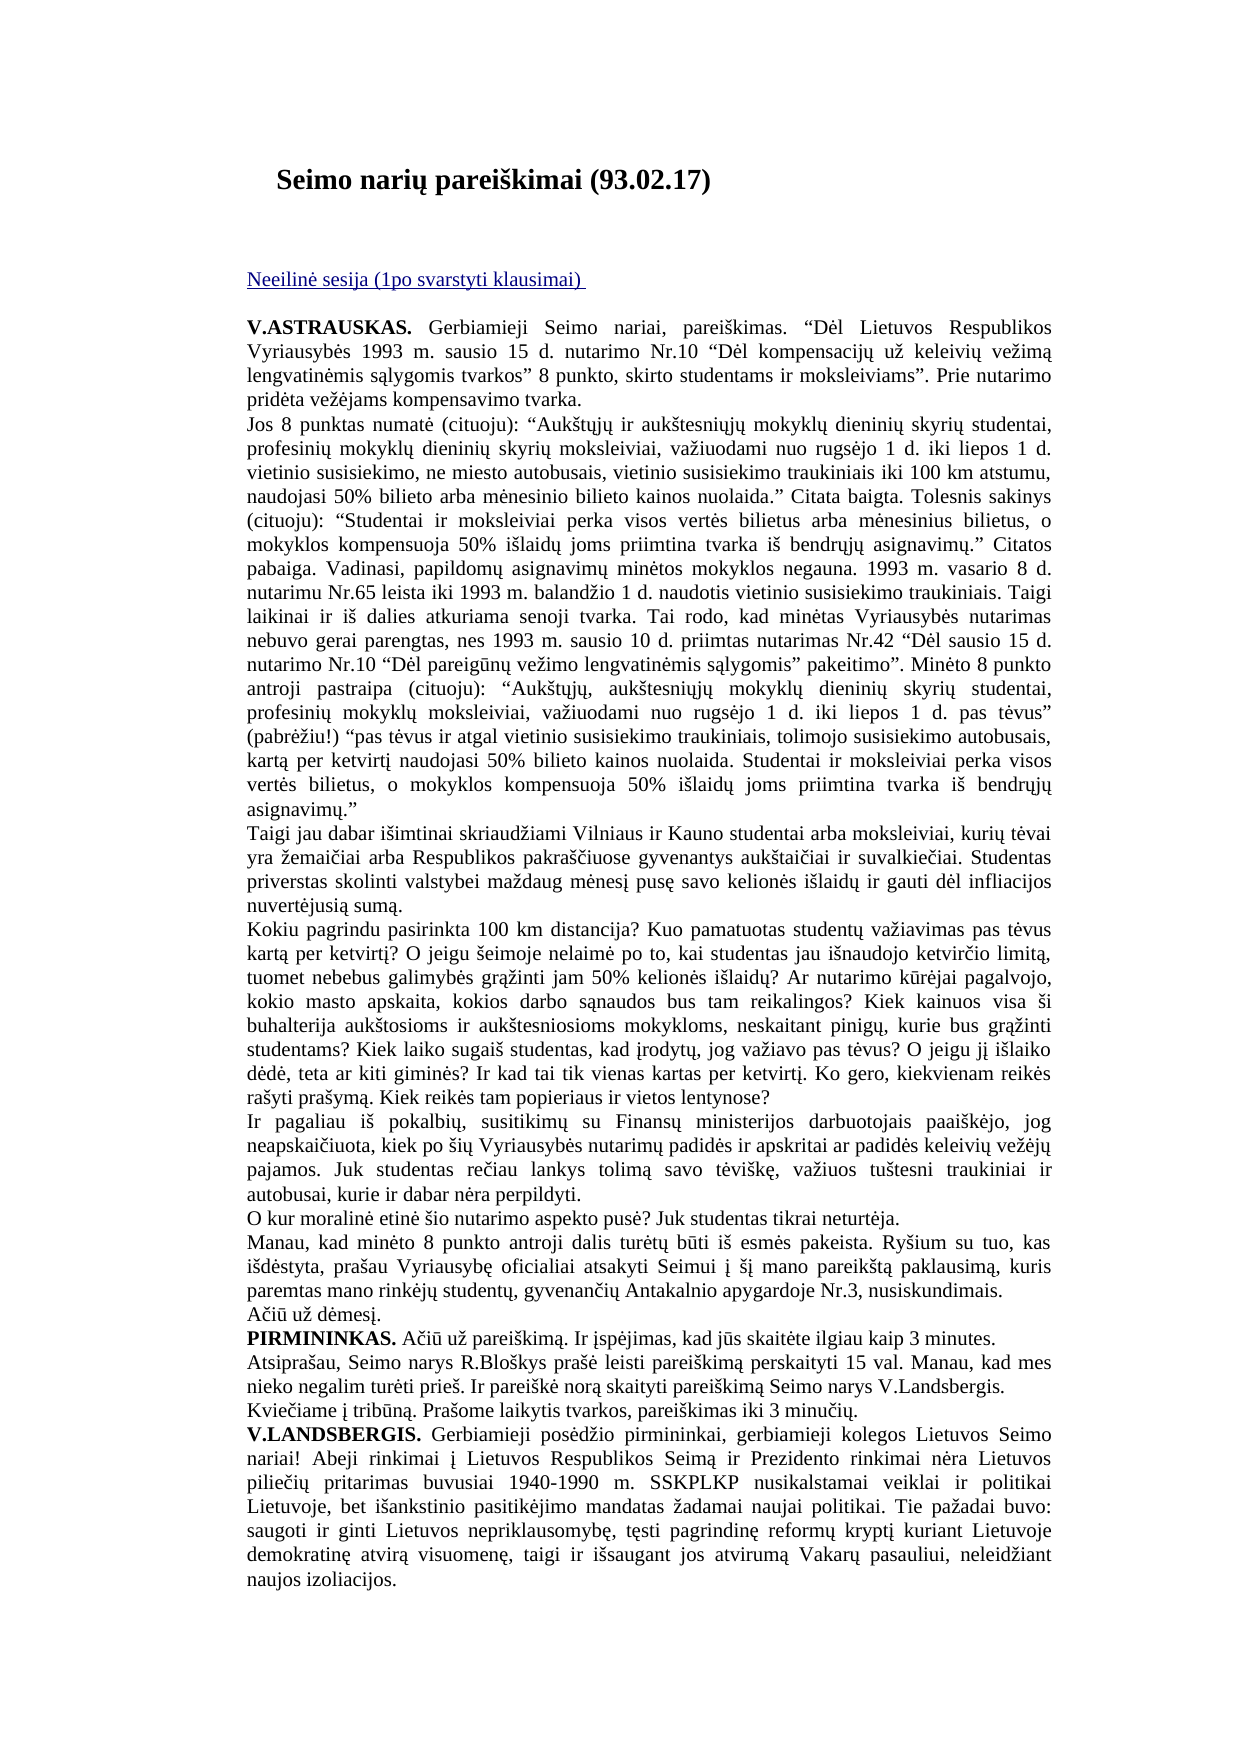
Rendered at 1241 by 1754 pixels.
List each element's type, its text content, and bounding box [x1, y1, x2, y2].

text Neeilinė sesija (1po svarstyti klausimai) [247, 267, 1053, 291]
text Ir pagaliau iš pokalbių, susitikimų su Finansų ministerijos darbuotojais paaiškėjo, jog neapskaičiuota, kiek po šių Vyriausybės nutarimų padidės ir apskritai ar padidės keleivių vežėjų pajamos. Juk studentas rečiau lankys tolimą savo tėviškę, važiuos tuštesni traukiniai ir autobusai, kurie ir dabar nėra perpildyti. [247, 1109, 1053, 1206]
text Ačiū už dėmesį. [247, 1302, 1053, 1326]
text Atsiprašau, Seimo narys R.Bloškys prašė leisti pareiškimą perskaityti 15 val. Manau, kad mes nieko negalim turėti prieš. Ir pareiškė norą skaityti pareiškimą Seimo narys V.Landsbergis. [247, 1350, 1053, 1398]
text O kur moralinė etinė šio nutarimo aspekto pusė? Juk studentas tikrai neturtėja. [247, 1206, 1053, 1229]
text Seimo narių pareiškimai (93.02.17) [247, 162, 1053, 196]
text V.LANDSBERGIS. Gerbiamieji posėdžio pirmininkai, gerbiamieji kolegos Lietuvos Seimo nariai! Abeji rinkimai į Lietuvos Respublikos Seimą ir Prezidento rinkimai nėra Lietuvos piliečių pritarimas buvusiai 1940-1990 m. SSKPLKP nusikalstamai veiklai ir politikai Lietuvoje, bet išankstinio pasitikėjimo mandatas žadamai naujai politikai. Tie pažadai buvo: saugoti ir ginti Lietuvos nepriklausomybę, tęsti pagrindinę reformų kryptį kuriant Lietuvoje demokratinę atvirą visuomenę, taigi ir išsaugant jos atvirumą Vakarų pasauliui, neleidžiant naujos izoliacijos. [247, 1422, 1053, 1591]
text Kviečiame į tribūną. Prašome laikytis tvarkos, pareiškimas iki 3 minučių. [247, 1398, 1053, 1422]
text PIRMININKAS. Ačiū už pareiškimą. Ir įspėjimas, kad jūs skaitėte ilgiau kaip 3 minutes. [247, 1326, 1053, 1350]
text Manau, kad minėto 8 punkto antroji dalis turėtų būti iš esmės pakeista. Ryšium su tuo, kas išdėstyta, prašau Vyriausybę oficialiai atsakyti Seimui į šį mano pareikštą paklausimą, kuris paremtas mano rinkėjų studentų, gyvenančių Antakalnio apygardoje Nr.3, nusiskundimais. [247, 1229, 1053, 1302]
text Taigi jau dabar išimtinai skriaudžiami Vilniaus ir Kauno studentai arba moksleiviai, kurių tėvai yra žemaičiai arba Respublikos pakraščiuose gyvenantys aukštaičiai ir suvalkiečiai. Studentas priverstas skolinti valstybei maždaug mėnesį pusę savo kelionės išlaidų ir gauti dėl infliacijos nuvertėjusią sumą. [247, 821, 1053, 917]
text Kokiu pagrindu pasirinkta 100 km distancija? Kuo pamatuotas studentų važiavimas pas tėvus kartą per ketvirtį? O jeigu šeimoje nelaimė po to, kai studentas jau išnaudojo ketvirčio limitą, tuomet nebebus galimybės grąžinti jam 50% kelionės išlaidų? Ar nutarimo kūrėjai pagalvojo, kokio masto apskaita, kokios darbo sąnaudos bus tam reikalingos? Kiek kainuos visa ši buhalterija aukštosioms ir aukštesniosioms mokykloms, neskaitant pinigų, kurie bus grąžinti studentams? Kiek laiko sugaiš studentas, kad įrodytų, jog važiavo pas tėvus? O jeigu jį išlaiko dėdė, teta ar kiti giminės? Ir kad tai tik vienas kartas per ketvirtį. Ko gero, kiekvienam reikės rašyti prašymą. Kiek reikės tam popieriaus ir vietos lentynose? [247, 917, 1053, 1109]
text V.ASTRAUSKAS. Gerbiamieji Seimo nariai, pareiškimas. “Dėl Lietuvos Respublikos Vyriausybės 1993 m. sausio 15 d. nutarimo Nr.10 “Dėl kompensacijų už keleivių vežimą lengvatinėmis sąlygomis tvarkos” 8 punkto, skirto studentams ir moksleiviams”. Prie nutarimo pridėta vežėjams kompensavimo tvarka. [247, 315, 1053, 411]
text Jos 8 punktas numatė (cituoju): “Aukštųjų ir aukštesniųjų mokyklų dieninių skyrių studentai, profesinių mokyklų dieninių skyrių moksleiviai, važiuodami nuo rugsėjo 1 d. iki liepos 1 d. vietinio susisiekimo, ne miesto autobusais, vietinio susisiekimo traukiniais iki 100 km atstumu, naudojasi 50% bilieto arba mėnesinio bilieto kainos nuolaida.” Citata baigta. Tolesnis sakinys (cituoju): “Studentai ir moksleiviai perka visos vertės bilietus arba mėnesinius bilietus, o mokyklos kompensuoja 50% išlaidų joms priimtina tvarka iš bendrųjų asignavimų.” Citatos pabaiga. Vadinasi, papildomų asignavimų minėtos mokyklos negauna. 1993 m. vasario 8 d. nutarimu Nr.65 leista iki 1993 m. balandžio 1 d. naudotis vietinio susisiekimo traukiniais. Taigi laikinai ir iš dalies atkuriama senoji tvarka. Tai rodo, kad minėtas Vyriausybės nutarimas nebuvo gerai parengtas, nes 1993 m. sausio 10 d. priimtas nutarimas Nr.42 “Dėl sausio 15 d. nutarimo Nr.10 “Dėl pareigūnų vežimo lengvatinėmis sąlygomis” pakeitimo”. Minėto 8 punkto antroji pastraipa (cituoju): “Aukštųjų, aukštesniųjų mokyklų dieninių skyrių studentai, profesinių mokyklų moksleiviai, važiuodami nuo rugsėjo 1 d. iki liepos 1 d. pas tėvus” (pabrėžiu!) “pas tėvus ir atgal vietinio susisiekimo traukiniais, tolimojo susisiekimo autobusais, kartą per ketvirtį naudojasi 50% bilieto kainos nuolaida. Studentai ir moksleiviai perka visos vertės bilietus, o mokyklos kompensuoja 50% išlaidų joms priimtina tvarka iš bendrųjų asignavimų.” [247, 411, 1053, 821]
